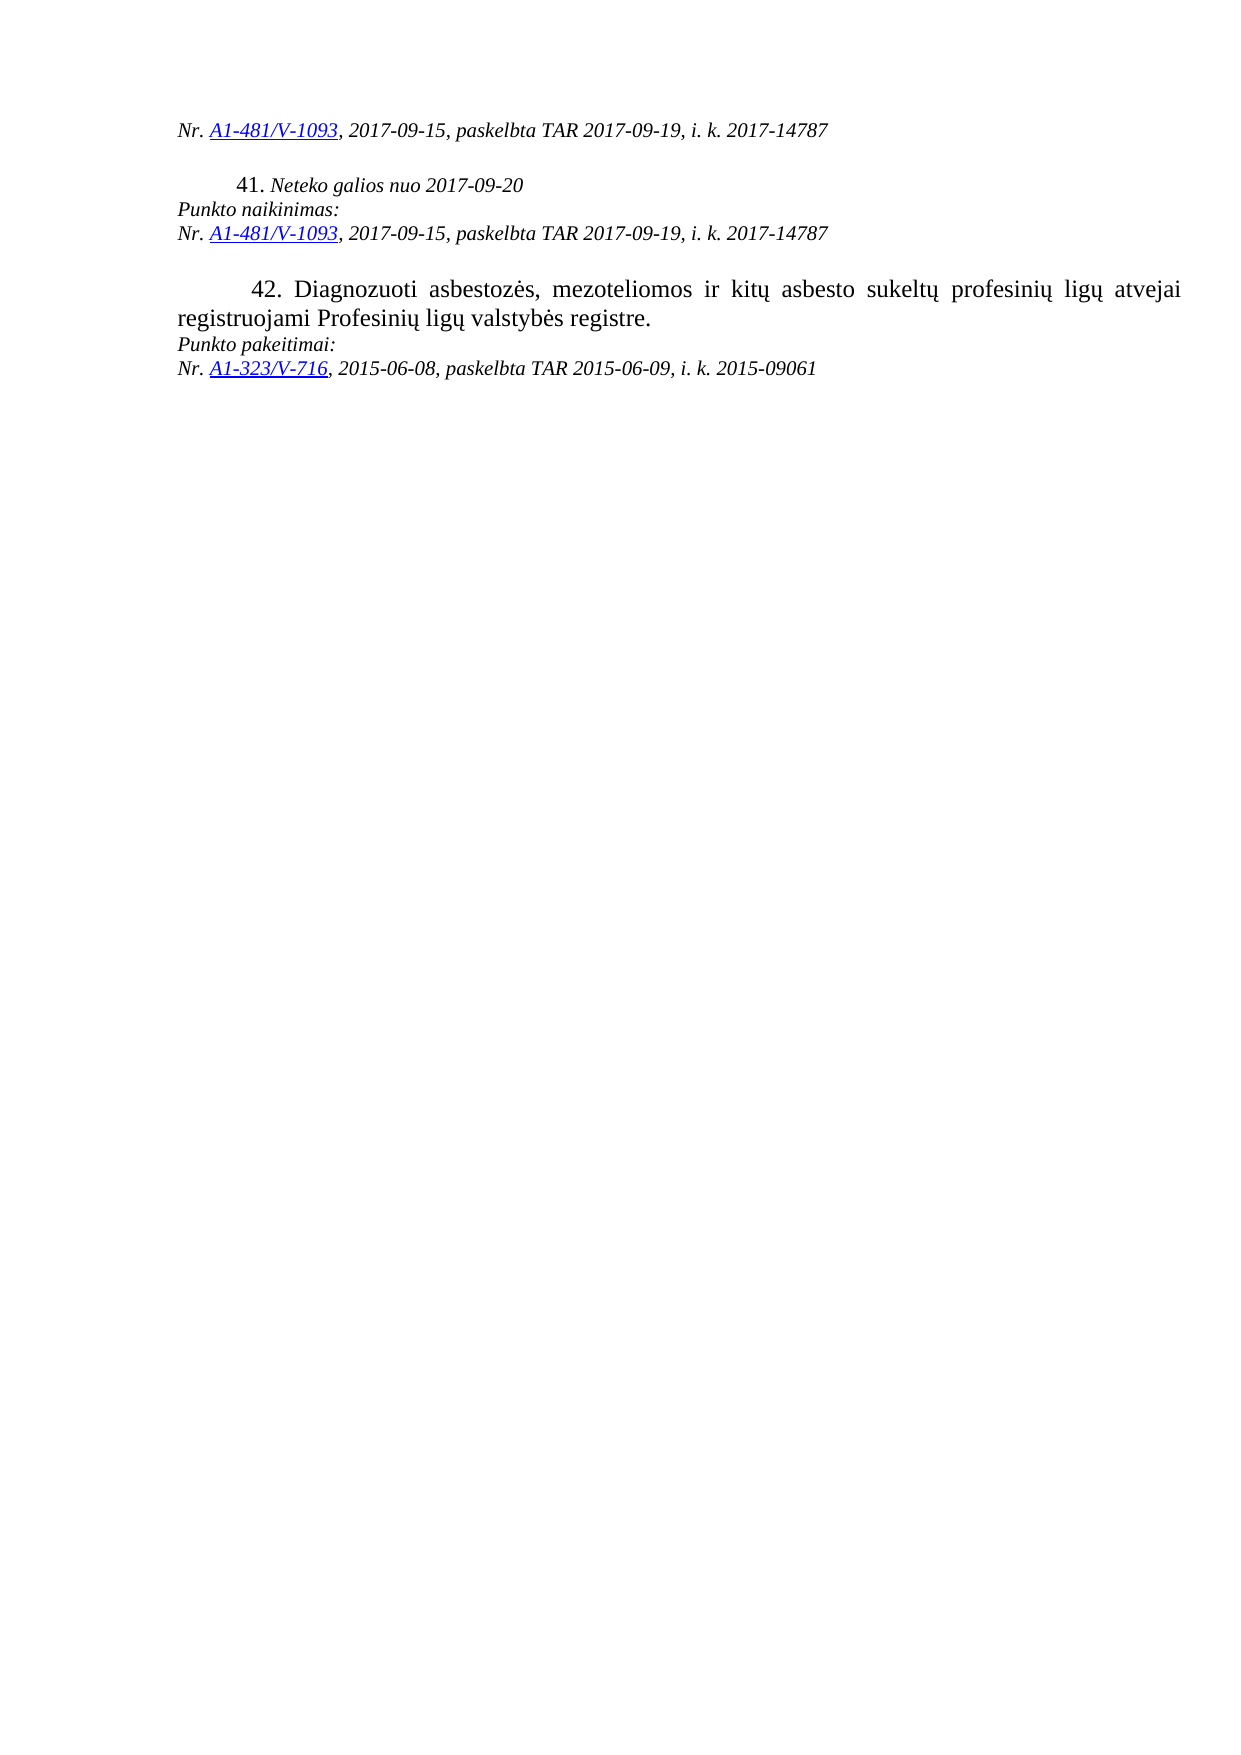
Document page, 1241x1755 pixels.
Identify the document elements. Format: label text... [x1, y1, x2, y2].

text Nr. A1-323/V-716, 2015-06-08, paskelbta TAR 2015-06-09, i. k. 2015-09061 [177, 356, 1181, 380]
text Punkto naikinimas: [177, 197, 1181, 221]
text Nr. A1-481/V-1093, 2017-09-15, paskelbta TAR 2017-09-19, i. k. 2017-14787 [177, 221, 1181, 245]
text 42. Diagnozuoti asbestozės, mezoteliomos ir kitų asbesto sukeltų profesinių ligų atvejai registruojami Profesinių ligų valstybės registre. [177, 274, 1181, 332]
text Nr. A1-481/V-1093, 2017-09-15, paskelbta TAR 2017-09-19, i. k. 2017-14787 [177, 118, 1181, 142]
text Punkto pakeitimai: [177, 332, 1181, 356]
text 41. Neteko galios nuo 2017-09-20 [177, 171, 1181, 197]
